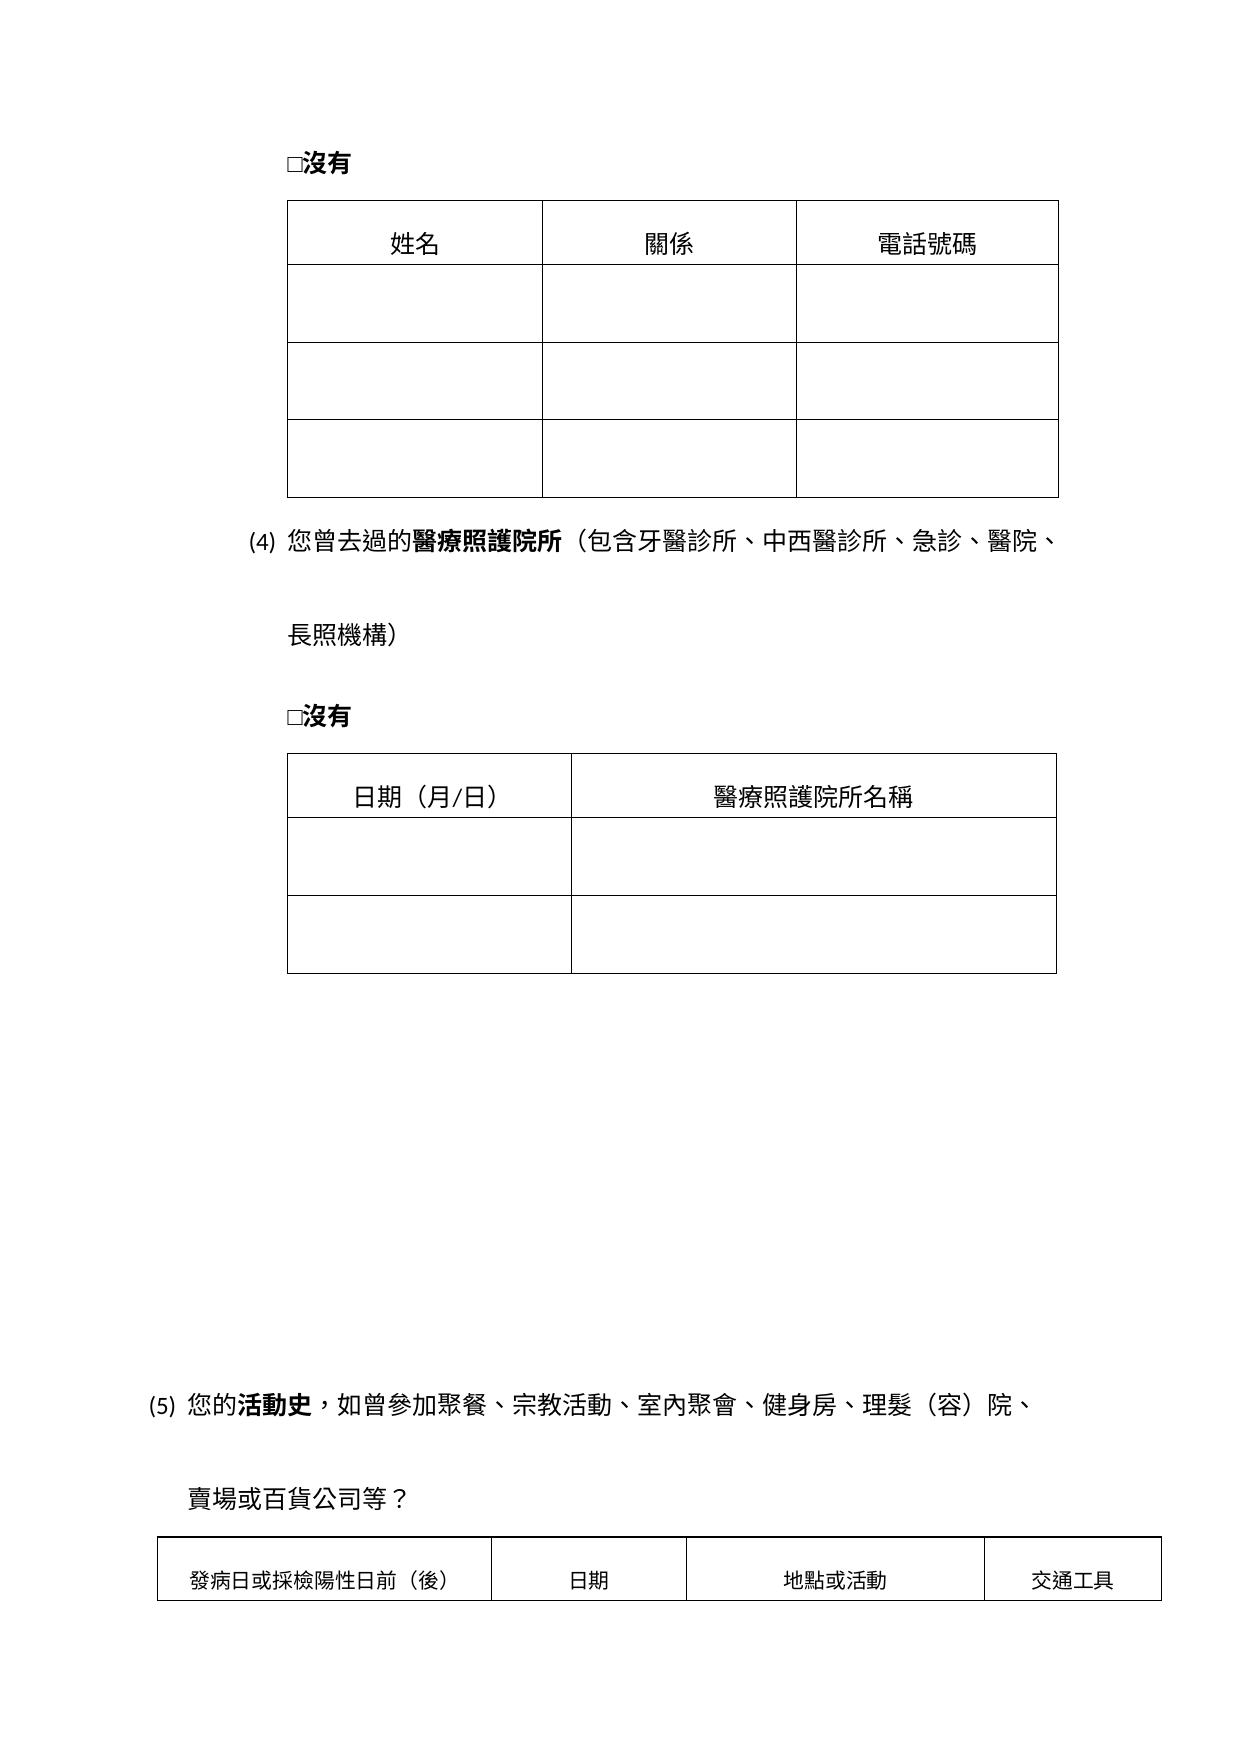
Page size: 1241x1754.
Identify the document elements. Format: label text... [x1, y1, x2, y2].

table_cell [572, 818, 1056, 894]
table_header 發病日或採檢陽性日前（後） [158, 1538, 491, 1600]
table_cell [288, 896, 571, 972]
table_cell [288, 265, 542, 342]
table_cell [288, 343, 542, 419]
table_cell [797, 343, 1058, 419]
table_cell [797, 420, 1058, 497]
table_header 姓名 [288, 201, 542, 264]
text □沒有 [287, 119, 1053, 182]
table_header 電話號碼 [797, 201, 1058, 264]
table_header 關係 [543, 201, 796, 264]
table_header 地點或活動 [687, 1538, 984, 1600]
text □沒有 [287, 673, 1053, 735]
list 您曾去過的醫療照護院所（包含牙醫診所、中西醫診所、急診、醫院、長照機構） [276, 498, 1053, 654]
table_cell [543, 343, 796, 419]
table_cell [572, 896, 1056, 972]
table_header 醫療照護院所名稱 [572, 754, 1056, 817]
table_header 日期（月/日） [288, 754, 571, 817]
table_header 日期 [492, 1538, 686, 1600]
table_cell [288, 818, 571, 894]
table_cell [543, 420, 796, 497]
table_cell [543, 265, 796, 342]
table_header 交通工具 [985, 1538, 1161, 1600]
list 您的活動史，如曾參加聚餐、宗教活動、室內聚會、健身房、理髮（容）院、賣場或百貨公司等？ [176, 1362, 1053, 1518]
table_cell [288, 420, 542, 497]
table_cell [797, 265, 1058, 342]
